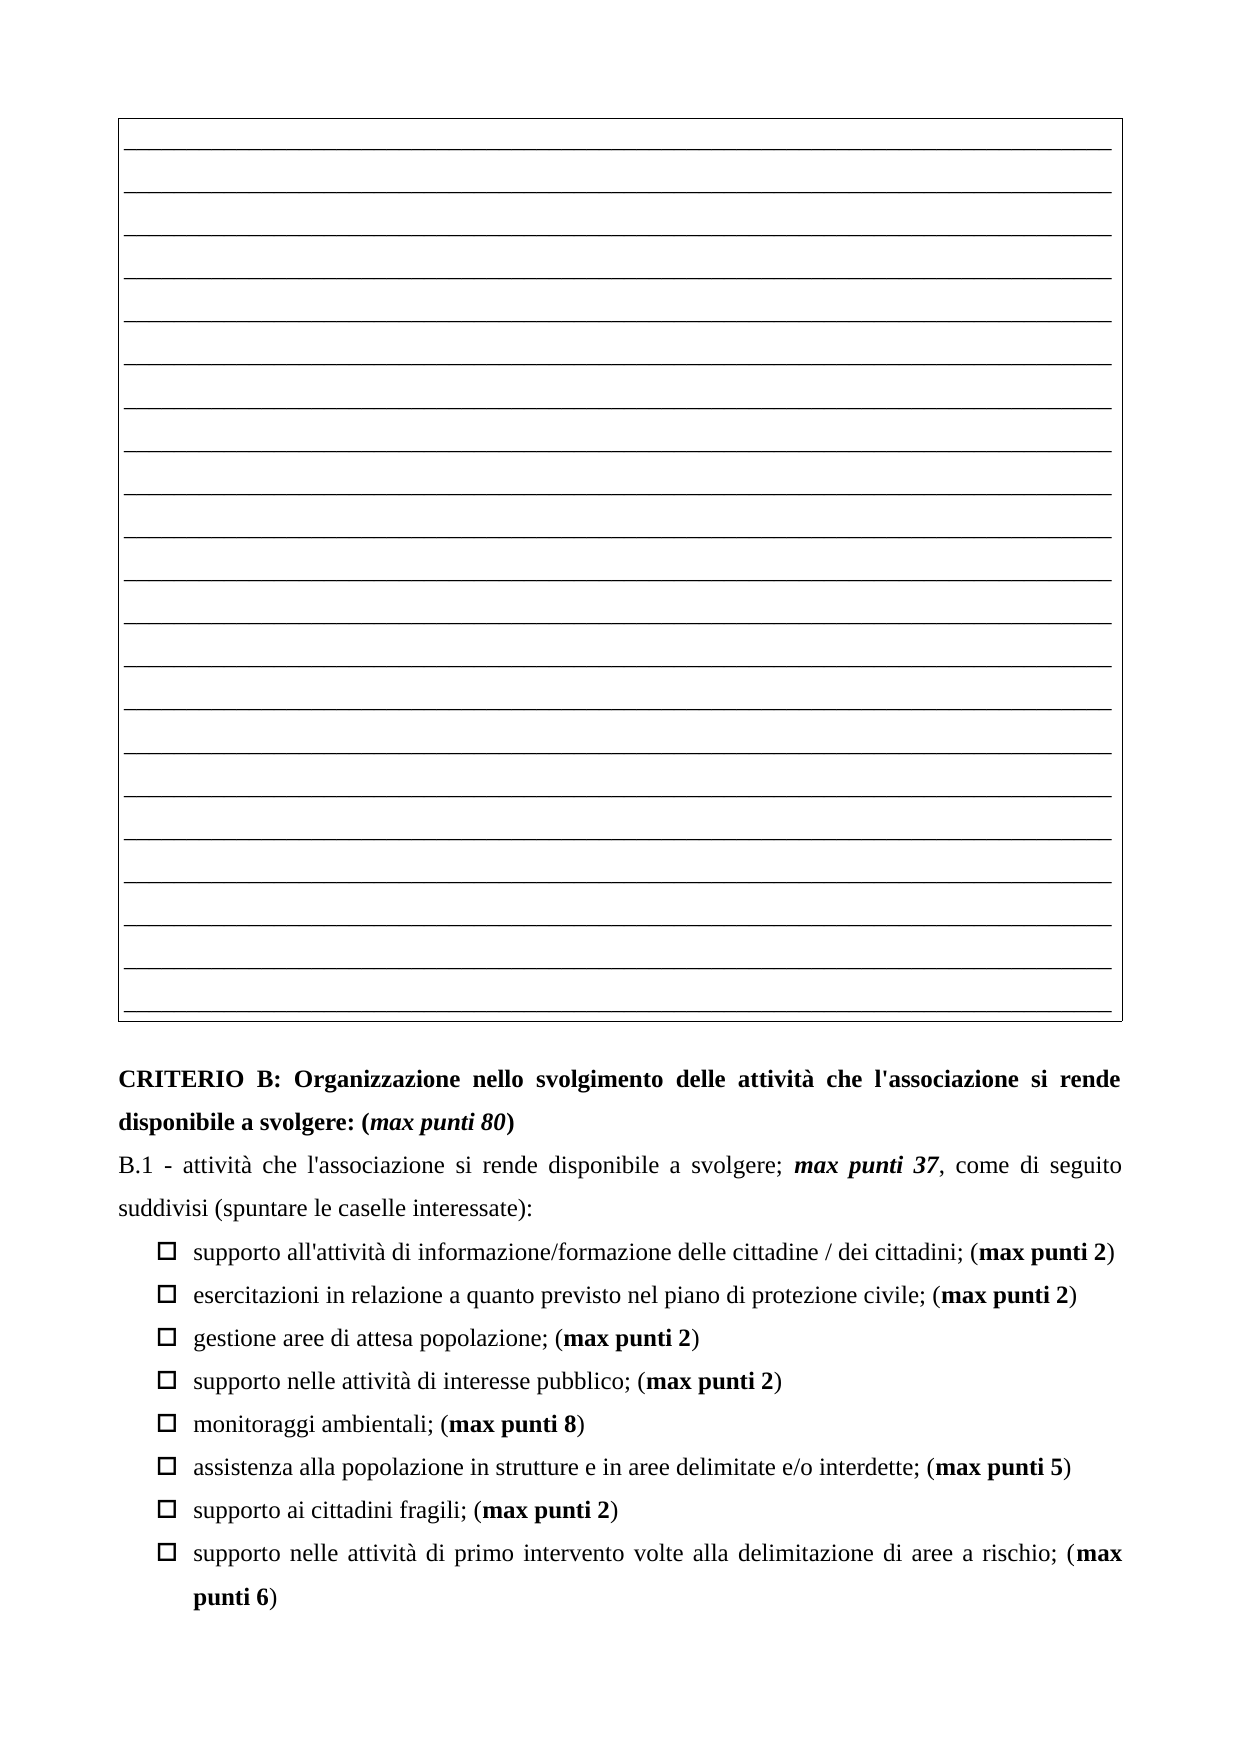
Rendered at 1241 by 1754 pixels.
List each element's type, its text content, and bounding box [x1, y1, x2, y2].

list monitoraggi ambientali; (max punti 8) [156, 1409, 1122, 1438]
list supporto ai cittadini fragili; (max punti 2) [156, 1495, 1122, 1524]
text CRITERIO B: Organizzazione nello svolgimento delle attività che l'associazione si rende disponibile a svolgere: (max punti 80) [118, 1064, 1122, 1136]
list supporto all'attività di informazione/formazione delle cittadine / dei cittadini; (max punti 2) [156, 1237, 1122, 1265]
list gestione aree di attesa popolazione; (max punti 2) [156, 1323, 1122, 1352]
table_header ___________________________________________________________________________________________________________________________________________________________________________________________________________________________________________________________________________________________________________________________________________________________________________________________________________________________________________________________________________________________________________________________________________________________________________________________________________________________________________________________________________________________________________________________________________________________________________________________________________________________________________________________________________________________________________________________________________________________________________________________________________________________________________________________________________________________________________________________________________________________________________________________________________________________________________________________________________________________________________________________________________________________________________________________________________________________________________________________________________________________________________________________________________________________________________________________________________________________________________________________________________________________________________________________ [119, 119, 1122, 1021]
list esercitazioni in relazione a quanto previsto nel piano di protezione civile; (max punti 2) [156, 1280, 1122, 1308]
text B.1 - attività che l'associazione si rende disponibile a svolgere; max punti 37, come di seguito suddivisi (spuntare le caselle interessate): [118, 1150, 1122, 1222]
list supporto nelle attività di primo intervento volte alla delimitazione di aree a rischio; (max punti 6) [156, 1538, 1122, 1610]
list assistenza alla popolazione in strutture e in aree delimitate e/o interdette; (max punti 5) [156, 1452, 1122, 1481]
list supporto nelle attività di interesse pubblico; (max punti 2) [156, 1366, 1122, 1395]
